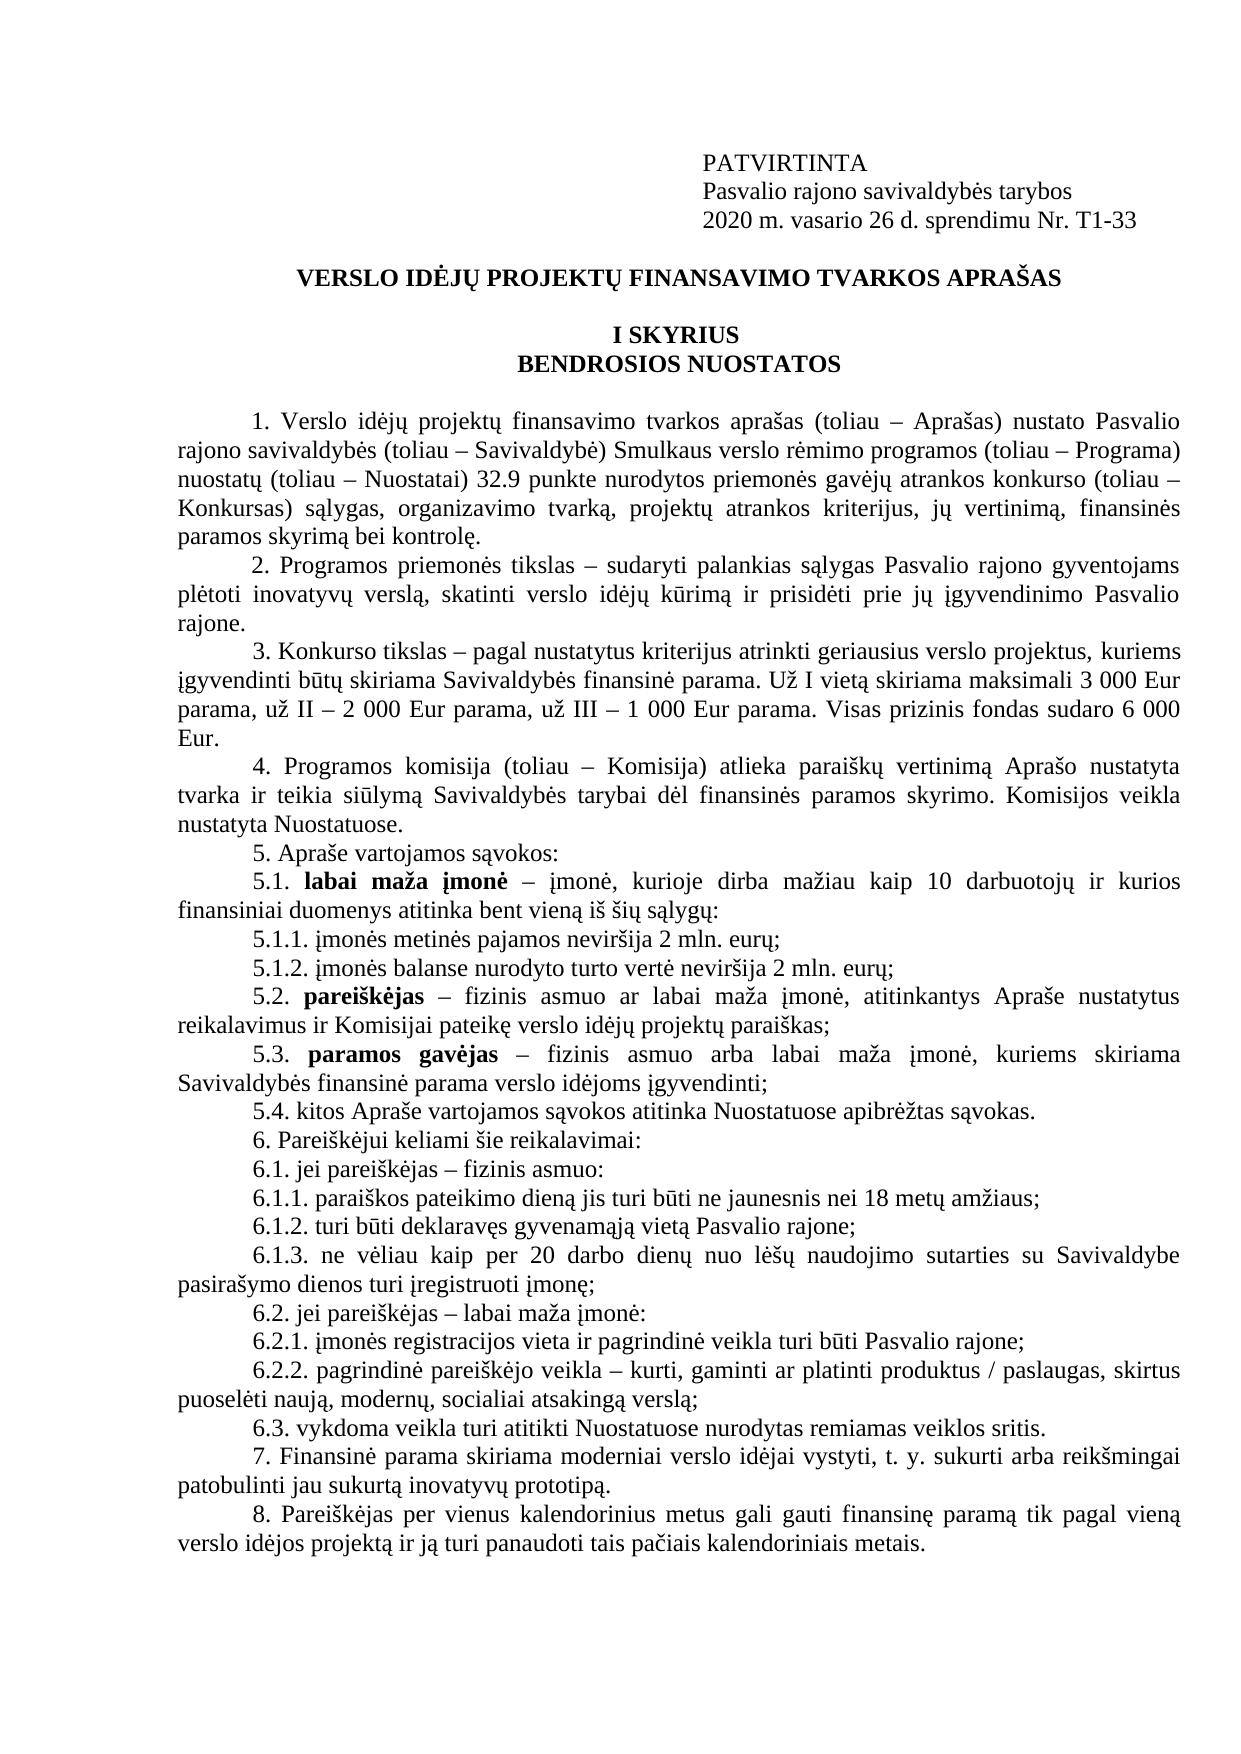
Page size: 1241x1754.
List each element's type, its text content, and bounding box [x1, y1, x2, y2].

text 6.1.2. turi būti deklaravęs gyvenamąją vietą Pasvalio rajone; [177, 1211, 1181, 1240]
text 1. Verslo idėjų projektų finansavimo tvarkos aprašas (toliau – Aprašas) nustato Pasvalio rajono savivaldybės (toliau – Savivaldybė) Smulkaus verslo rėmimo programos (toliau – Programa) nuostatų (toliau – Nuostatai) 32.9 punkte nurodytos priemonės gavėjų atrankos konkurso (toliau – Konkursas) sąlygas, organizavimo tvarką, projektų atrankos kriterijus, jų vertinimą, finansinės paramos skyrimą bei kontrolę. [177, 406, 1181, 550]
text I skyrius [177, 320, 1181, 349]
text 6.1. jei pareiškėjas – fizinis asmuo: [177, 1154, 1181, 1183]
text 6.2.2. pagrindinė pareiškėjo veikla – kurti, gaminti ar platinti produktus / paslaugas, skirtus puoselėti naują, modernų, socialiai atsakingą verslą; [177, 1355, 1181, 1413]
text 5.1.2. įmonės balanse nurodyto turto vertė neviršija 2 mln. eurų; [177, 953, 1181, 981]
text 5. Apraše vartojamos sąvokos: [177, 838, 1181, 866]
text verslo idėjų projektų finansavimo tvarkos aprašas [177, 263, 1181, 291]
text 8. Pareiškėjas per vienus kalendorinius metus gali gauti finansinę paramą tik pagal vieną verslo idėjos projektą ir ją turi panaudoti tais pačiais kalendoriniais metais. [177, 1499, 1181, 1556]
text PATVIRTINTA [627, 148, 1181, 176]
text 6.3. vykdoma veikla turi atitikti Nuostatuose nurodytas remiamas veiklos sritis. [177, 1413, 1181, 1441]
text 5.1.1. įmonės metinės pajamos neviršija 2 mln. eurų; [177, 924, 1181, 953]
text 5.1. labai maža įmonė – įmonė, kurioje dirba mažiau kaip 10 darbuotojų ir kurios finansiniai duomenys atitinka bent vieną iš šių sąlygų: [177, 866, 1181, 924]
text 7. Finansinė parama skiriama moderniai verslo idėjai vystyti, t. y. sukurti arba reikšmingai patobulinti jau sukurtą inovatyvų prototipą. [177, 1441, 1181, 1499]
text 5.2. pareiškėjas – fizinis asmuo ar labai maža įmonė, atitinkantys Apraše nustatytus reikalavimus ir Komisijai pateikę verslo idėjų projektų paraiškas; [177, 981, 1181, 1039]
text Pasvalio rajono savivaldybės tarybos [627, 176, 1181, 205]
text 6. Pareiškėjui keliami šie reikalavimai: [177, 1125, 1181, 1154]
text 2020 m. vasario 26 d. sprendimu Nr. T1-33 [627, 205, 1181, 234]
text 6.2. jei pareiškėjas – labai maža įmonė: [177, 1298, 1181, 1326]
text 5.3. paramos gavėjas – fizinis asmuo arba labai maža įmonė, kuriems skiriama Savivaldybės finansinė parama verslo idėjoms įgyvendinti; [177, 1039, 1181, 1096]
text 6.1.1. paraiškos pateikimo dieną jis turi būti ne jaunesnis nei 18 metų amžiaus; [177, 1183, 1181, 1211]
text 3. Konkurso tikslas – pagal nustatytus kriterijus atrinkti geriausius verslo projektus, kuriems įgyvendinti būtų skiriama Savivaldybės finansinė parama. Už I vietą skiriama maksimali 3 000 Eur parama, už II – 2 000 Eur parama, už III – 1 000 Eur parama. Visas prizinis fondas sudaro 6 000 Eur. [177, 636, 1181, 751]
text Bendrosios nuostatos [177, 349, 1181, 378]
text 2. Programos priemonės tikslas – sudaryti palankias sąlygas Pasvalio rajono gyventojams plėtoti inovatyvų verslą, skatinti verslo idėjų kūrimą ir prisidėti prie jų įgyvendinimo Pasvalio rajone. [177, 550, 1181, 636]
text 6.2.1. įmonės registracijos vieta ir pagrindinė veikla turi būti Pasvalio rajone; [177, 1326, 1181, 1355]
text 5.4. kitos Apraše vartojamos sąvokos atitinka Nuostatuose apibrėžtas sąvokas. [177, 1096, 1181, 1125]
text 6.1.3. ne vėliau kaip per 20 darbo dienų nuo lėšų naudojimo sutarties su Savivaldybe pasirašymo dienos turi įregistruoti įmonę; [177, 1240, 1181, 1298]
text 4. Programos komisija (toliau – Komisija) atlieka paraiškų vertinimą Aprašo nustatyta tvarka ir teikia siūlymą Savivaldybės tarybai dėl finansinės paramos skyrimo. Komisijos veikla nustatyta Nuostatuose. [177, 751, 1181, 838]
